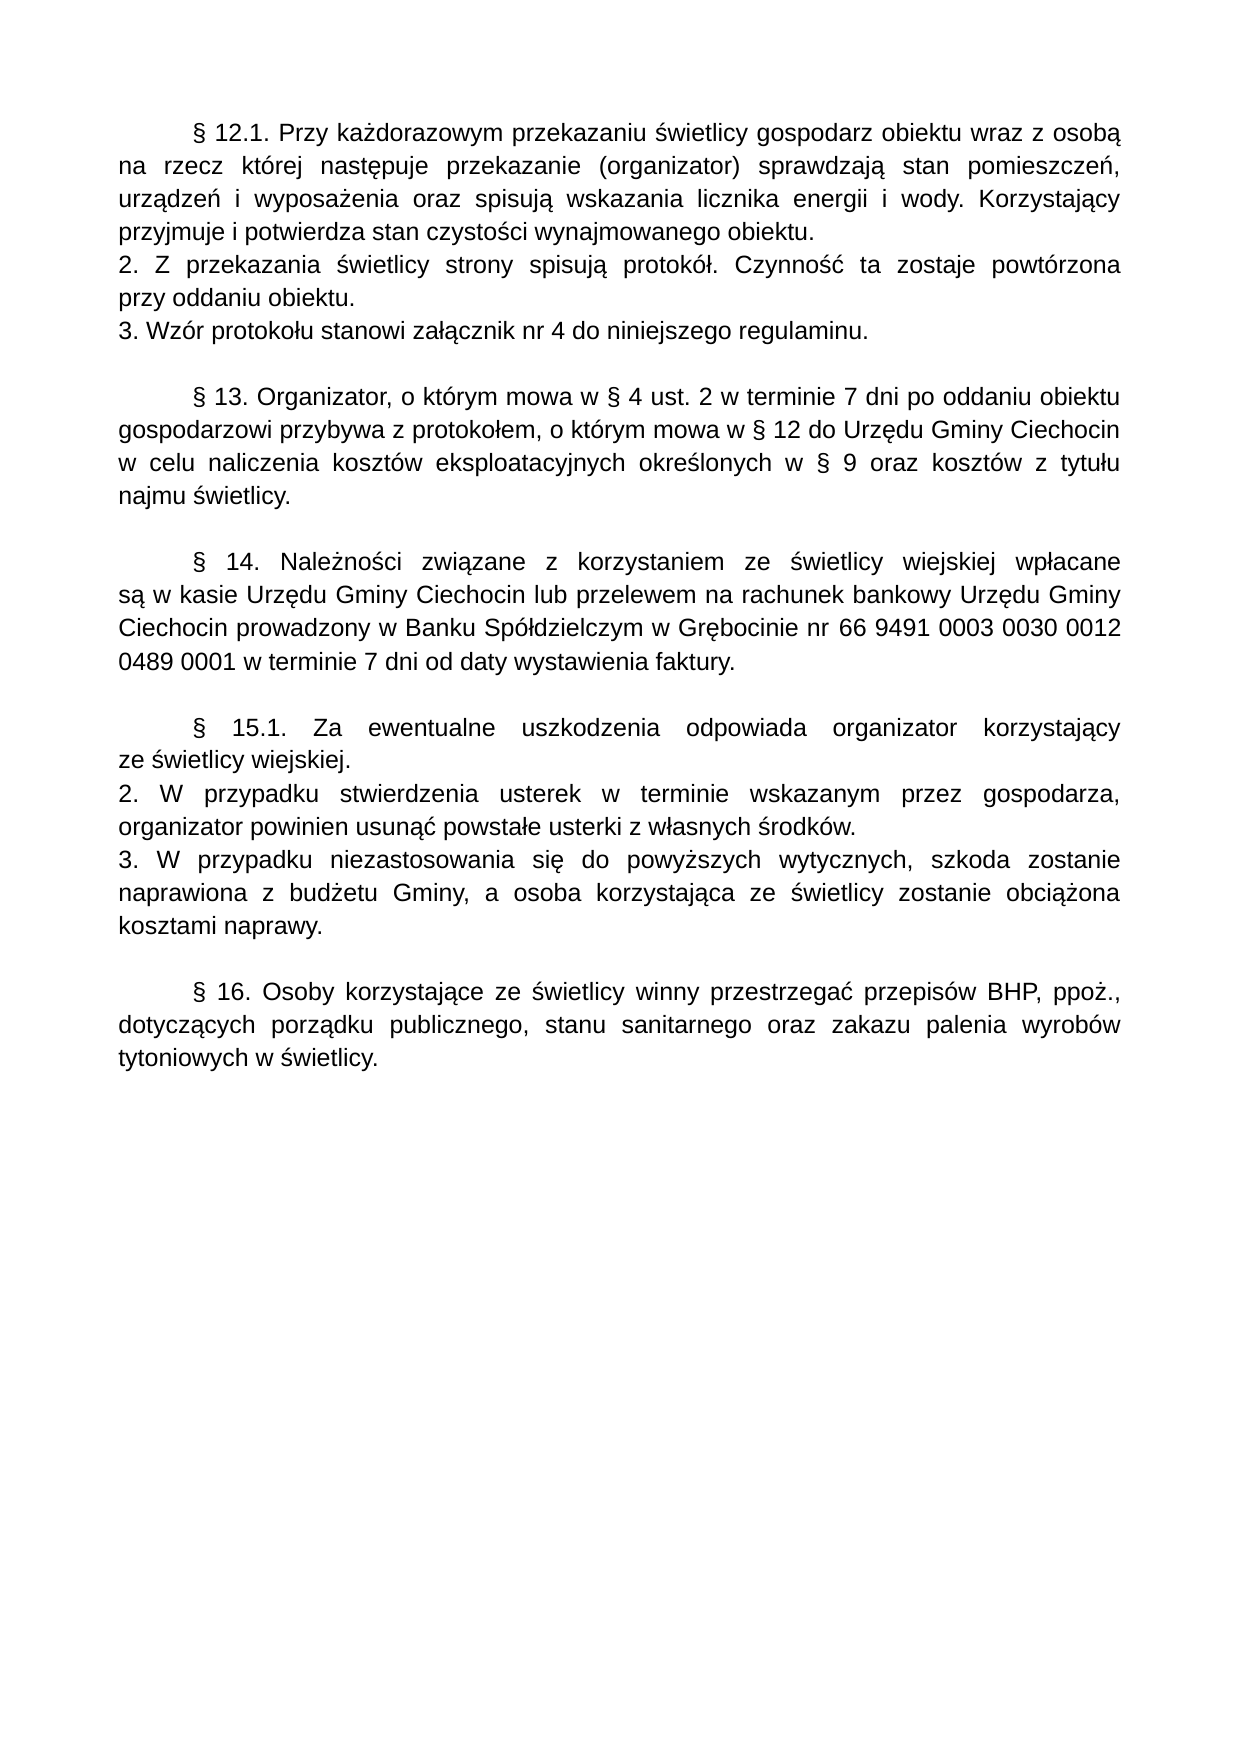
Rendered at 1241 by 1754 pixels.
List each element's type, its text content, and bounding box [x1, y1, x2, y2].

text § 13. Organizator, o którym mowa w § 4 ust. 2 w terminie 7 dni po oddaniu obiektu gospodarzowi przybywa z protokołem, o którym mowa w § 12 do Urzędu Gminy Ciechocin w celu naliczenia kosztów eksploatacyjnych określonych w § 9 oraz kosztów z tytułu najmu świetlicy. [118, 382, 1122, 510]
text 2. W przypadku stwierdzenia usterek w terminie wskazanym przez gospodarza, organizator powinien usunąć powstałe usterki z własnych środków. [118, 778, 1122, 840]
text § 14. Należności związane z korzystaniem ze świetlicy wiejskiej wpłacane są w kasie Urzędu Gminy Ciechocin lub przelewem na rachunek bankowy Urzędu Gminy Ciechocin prowadzony w Banku Spółdzielczym w Grębocinie nr 66 9491 0003 0030 0012 0489 0001 w terminie 7 dni od daty wystawienia faktury. [118, 547, 1122, 675]
text 3. W przypadku niezastosowania się do powyższych wytycznych, szkoda zostanie naprawiona z budżetu Gminy, a osoba korzystająca ze świetlicy zostanie obciążona kosztami naprawy. [118, 844, 1122, 939]
text § 16. Osoby korzystające ze świetlicy winny przestrzegać przepisów BHP, ppoż., dotyczących porządku publicznego, stanu sanitarnego oraz zakazu palenia wyrobów tytoniowych w świetlicy. [118, 977, 1122, 1071]
text 3. Wzór protokołu stanowi załącznik nr 4 do niniejszego regulaminu. [118, 316, 1122, 345]
text § 15.1. Za ewentualne uszkodzenia odpowiada organizator korzystający ze świetlicy wiejskiej. [118, 712, 1122, 774]
text § 12.1. Przy każdorazowym przekazaniu świetlicy gospodarz obiektu wraz z osobą na rzecz której następuje przekazanie (organizator) sprawdzają stan pomieszczeń, urządzeń i wyposażenia oraz spisują wskazania licznika energii i wody. Korzystający przyjmuje i potwierdza stan czystości wynajmowanego obiektu. [118, 118, 1122, 246]
text 2. Z przekazania świetlicy strony spisują protokół. Czynność ta zostaje powtórzona przy oddaniu obiektu. [118, 250, 1122, 312]
